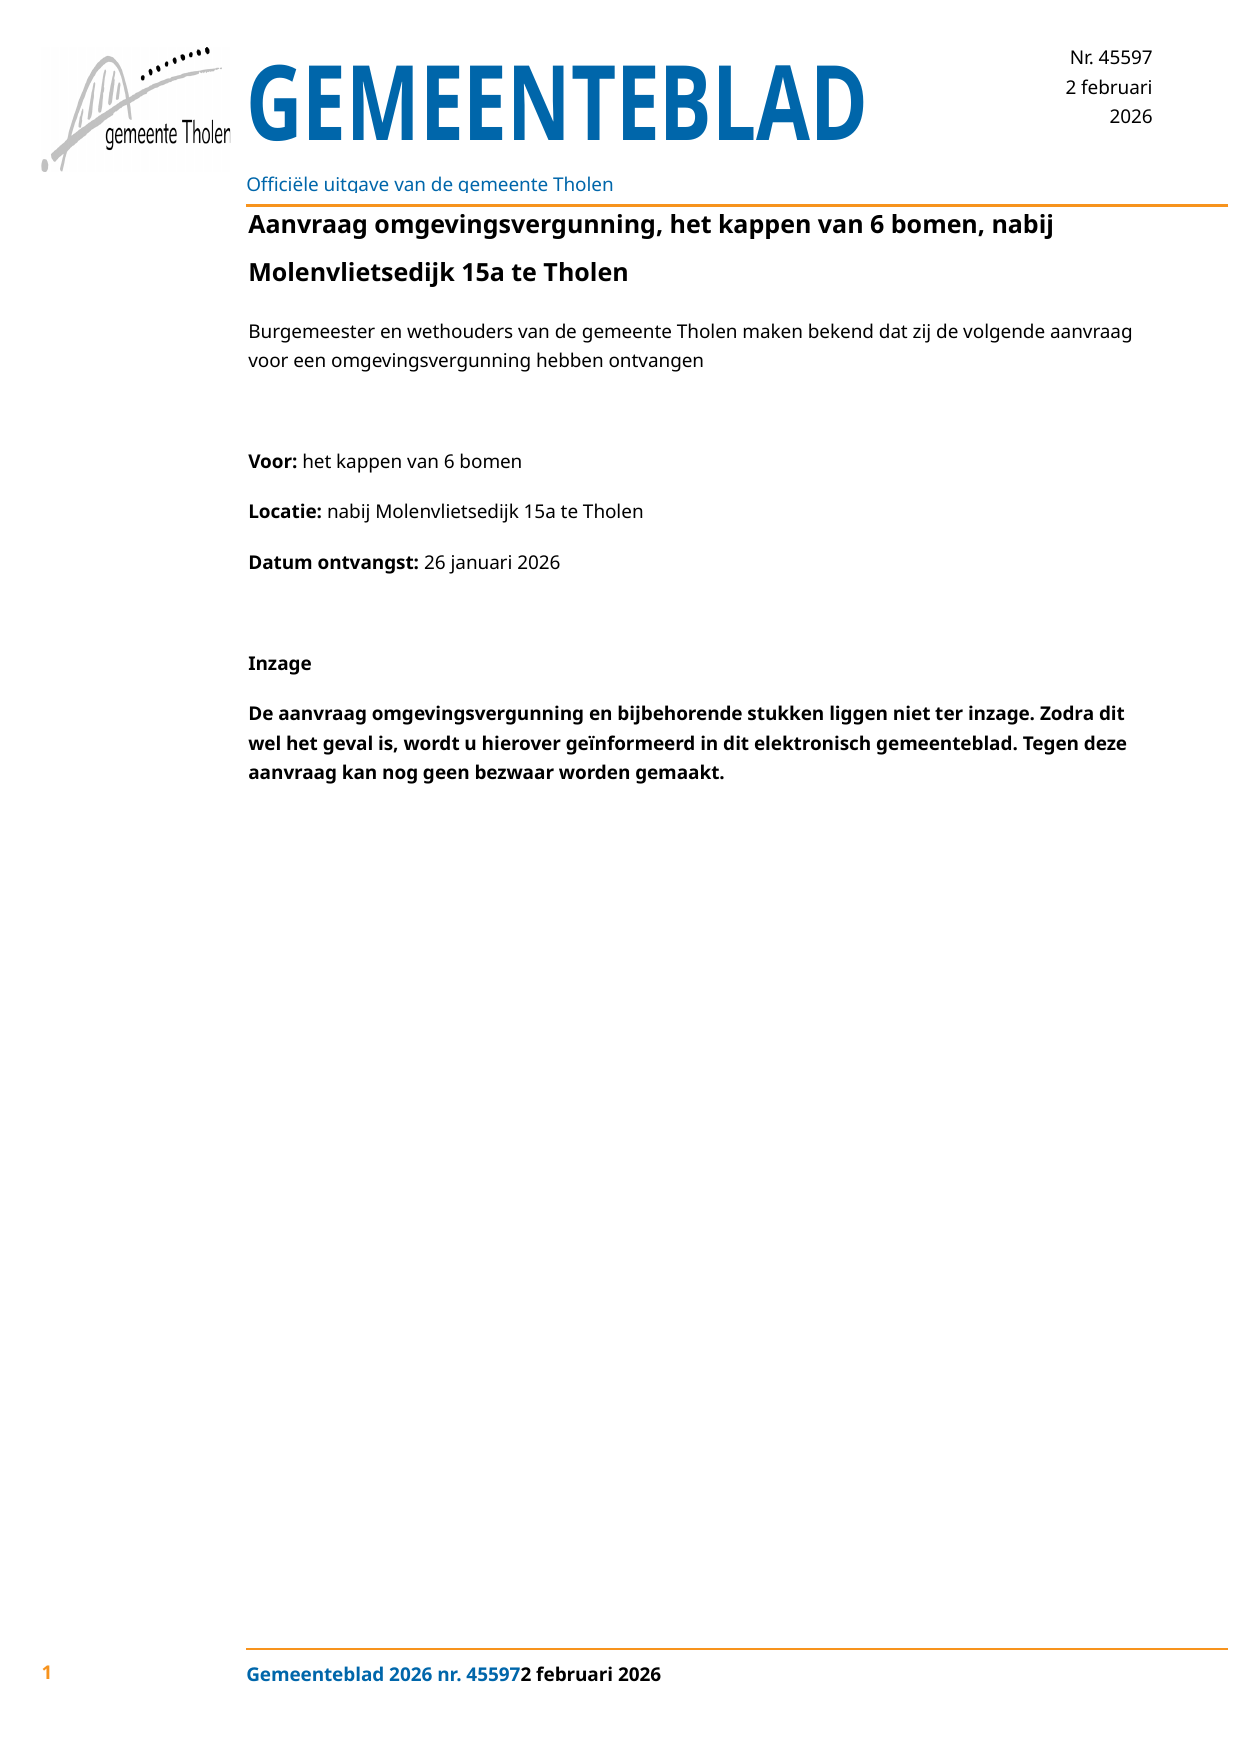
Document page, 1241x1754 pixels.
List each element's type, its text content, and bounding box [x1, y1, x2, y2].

text Inzage [248, 650, 1152, 676]
text Burgemeester en wethouders van de gemeente Tholen maken bekend dat zij de volgende aanvraag voor een omgevingsvergunning hebben ontvangen [248, 318, 1152, 373]
text Aanvraag omgevingsvergunning, het kappen van 6 bomen, nabij Molenvlietsedijk 15a te Tholen [248, 207, 1152, 288]
text Datum ontvangst: 26 januari 2026 [248, 549, 1152, 575]
picture [41, 47, 231, 172]
text Locatie: nabij Molenvlietsedijk 15a te Tholen [248, 499, 1152, 524]
text De aanvraag omgevingsvergunning en bijbehorende stukken liggen niet ter inzage. Zodra dit wel het geval is, wordt u hierover geïnformeerd in dit elektronisch gemeenteblad. Tegen deze aanvraag kan nog geen bezwaar worden gemaakt. [248, 700, 1152, 785]
text Voor: het kappen van 6 bomen [248, 448, 1152, 474]
